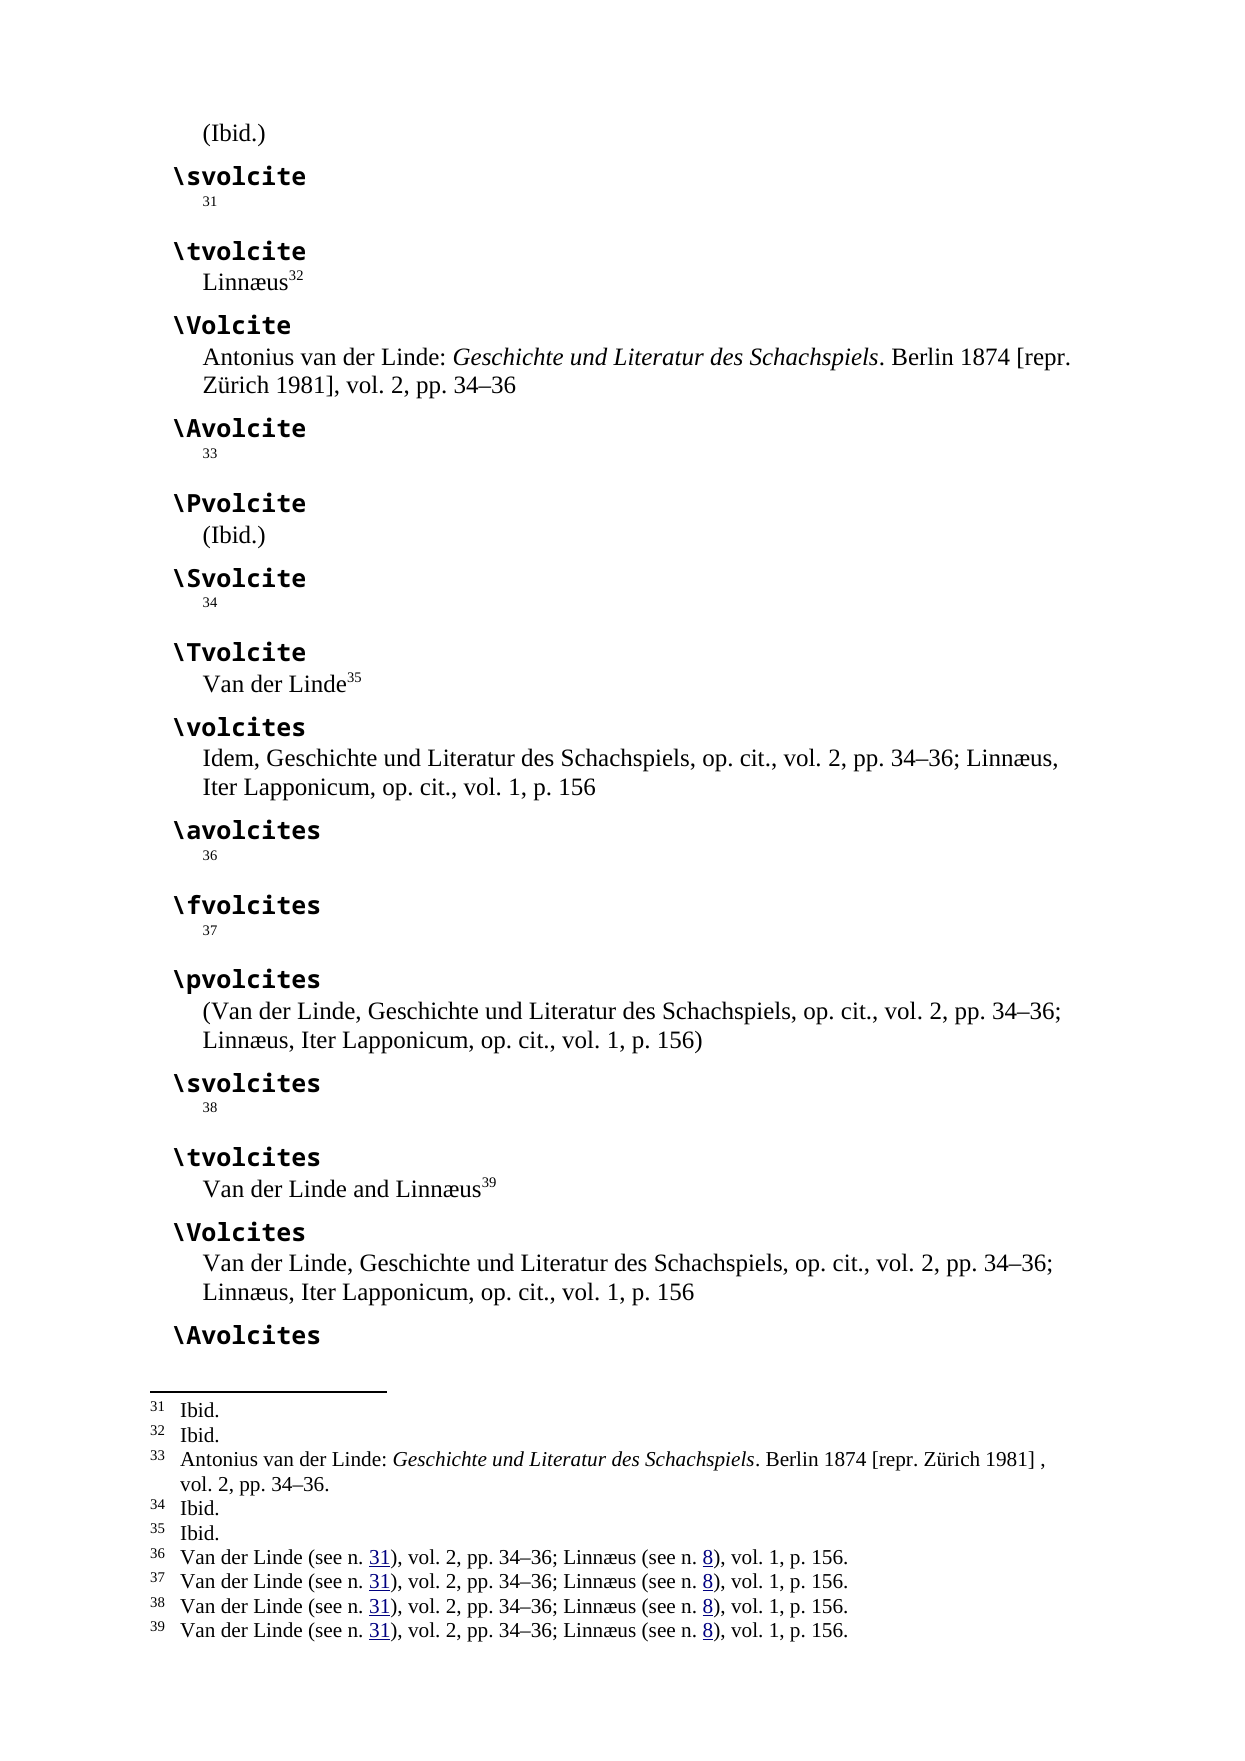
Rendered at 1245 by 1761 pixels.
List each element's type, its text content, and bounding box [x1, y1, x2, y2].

list Antonius van der Linde: Geschichte und Literatur des Schachspiels. Berlin 1874 [repr. Zürich 1981] , vol. 2, pp. 34–36. [150, 1447, 1095, 1496]
list Van der Linde (see n. 31), vol. 2, pp. 34–36; Linnæus (see n. 8), vol. 1, p. 156. [150, 1593, 1095, 1618]
list Idem, Geschichte und Literatur des Schachspiels, op. cit., vol. 2, pp. 34–36; Linnæus, Iter Lapponicum, op. cit., vol. 1, p. 156 [202, 743, 1095, 801]
list Van der Linde (see n. 31), vol. 2, pp. 34–36; Linnæus (see n. 8), vol. 1, p. 156. [150, 1544, 1095, 1569]
list \Svolcite [165, 560, 1095, 594]
list \fvolcites [165, 887, 1095, 921]
list Van der Linde [202, 669, 1095, 698]
list Ibid. [150, 1496, 1095, 1520]
list \tvolcite [165, 233, 1095, 267]
list Antonius van der Linde: Geschichte und Literatur des Schachspiels. Berlin 1874 [repr. Zürich 1981], vol. 2, pp. 34–36 [202, 342, 1095, 399]
list Ibid. [150, 1422, 1095, 1447]
list \svolcites [165, 1065, 1095, 1099]
list \Avolcite [165, 411, 1095, 445]
list Ibid. [150, 1398, 1095, 1422]
list Van der Linde, Geschichte und Literatur des Schachspiels, op. cit., vol. 2, pp. 34–36; Linnæus, Iter Lapponicum, op. cit., vol. 1, p. 156 [202, 1248, 1095, 1306]
list (Ibid.) [202, 520, 1095, 548]
list Ibid. [150, 1520, 1095, 1544]
list \pvolcites [165, 962, 1095, 996]
list \Avolcites [165, 1318, 1095, 1352]
list \Tvolcite [165, 635, 1095, 669]
list Van der Linde and Linnæus [202, 1174, 1095, 1203]
list \Volcites [165, 1214, 1095, 1248]
list Van der Linde (see n. 31), vol. 2, pp. 34–36; Linnæus (see n. 8), vol. 1, p. 156. [150, 1569, 1095, 1593]
list \avolcites [165, 813, 1095, 847]
list \Volcite [165, 308, 1095, 342]
list \Pvolcite [165, 486, 1095, 520]
list (Ibid.) [202, 118, 1095, 147]
list \tvolcites [165, 1140, 1095, 1174]
list Van der Linde (see n. 31), vol. 2, pp. 34–36; Linnæus (see n. 8), vol. 1, p. 156. [150, 1618, 1095, 1642]
list \volcites [165, 709, 1095, 743]
list (Van der Linde, Geschichte und Literatur des Schachspiels, op. cit., vol. 2, pp. 34–36; Linnæus, Iter Lapponicum, op. cit., vol. 1, p. 156) [202, 996, 1095, 1053]
list \svolcite [165, 159, 1095, 193]
list Linnæus [202, 267, 1095, 296]
